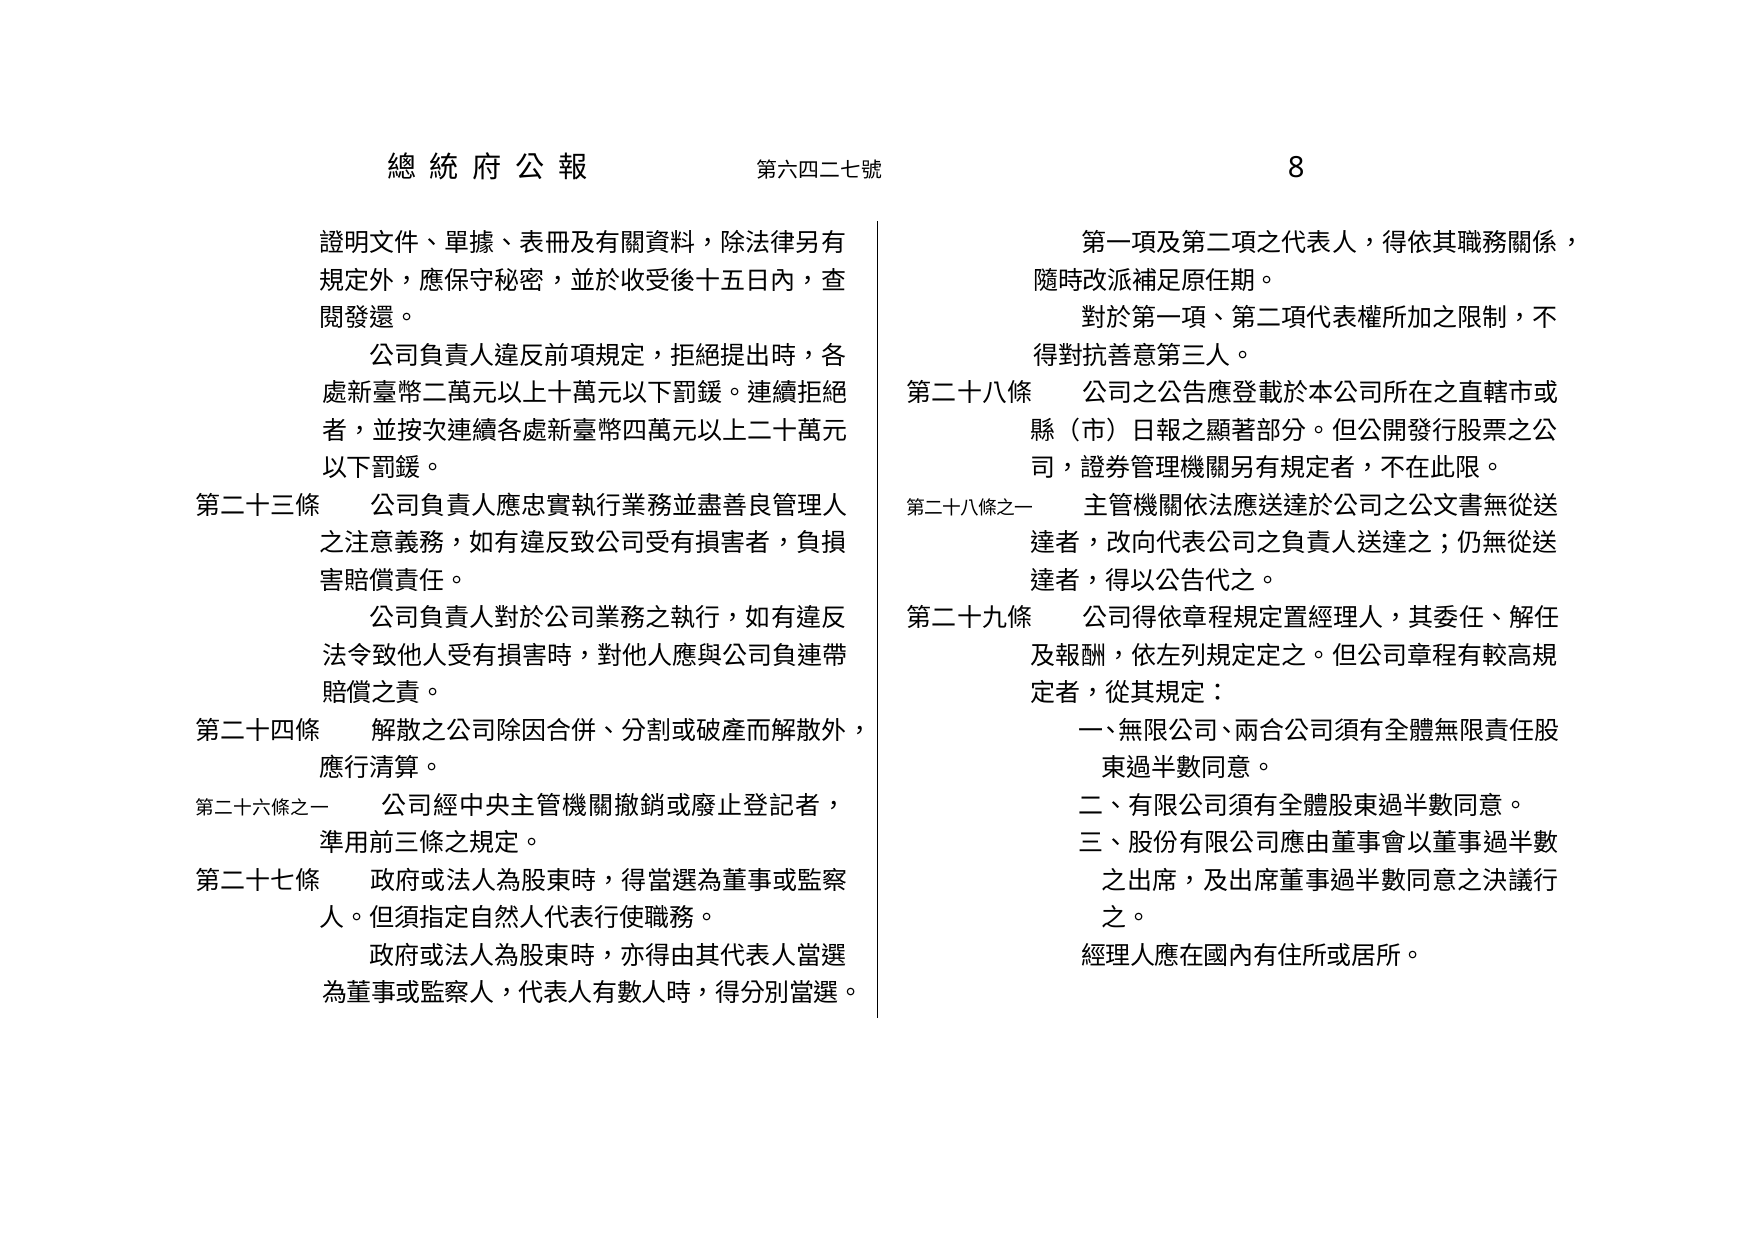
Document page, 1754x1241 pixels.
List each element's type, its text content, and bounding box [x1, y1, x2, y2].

text 二、有限公司須有全體股東過半數同意。 [1078, 784, 1559, 822]
text 公司負責人對於公司業務之執行，如有違反法令致他人受有損害時，對他人應與公司負連帶賠償之責。 [322, 597, 847, 709]
text 第二十七條 政府或法人為股東時，得當選為董事或監察人。但須指定自然人代表行使職務。 [195, 859, 847, 934]
text 第二十九條 公司得依章程規定置經理人，其委任、解任及報酬，依左列規定定之。但公司章程有較高規定者，從其規定： [907, 597, 1559, 709]
text 三、股份有限公司應由董事會以董事過半數之出席，及出席董事過半數同意之決議行之。 [1078, 822, 1559, 934]
text 第二十四條 解散之公司除因合併、分割或破產而解散外，應行清算。 [195, 709, 847, 784]
text 第二十六條之一 公司經中央主管機關撤銷或廢止登記者，準用前三條之規定。 [195, 784, 847, 859]
text 一、無限公司、兩合公司須有全體無限責任股東過半數同意。 [1078, 709, 1559, 784]
text 第二十八條 公司之公告應登載於本公司所在之直轄市或縣（市）日報之顯著部分。但公開發行股票之公司，證券管理機關另有規定者，不在此限。 [907, 372, 1559, 484]
text 公司負責人違反前項規定，拒絕提出時，各處新臺幣二萬元以上十萬元以下罰鍰。連續拒絕者，並按次連續各處新臺幣四萬元以上二十萬元以下罰鍰。 [322, 334, 847, 484]
text 對於第一項、第二項代表權所加之限制，不得對抗善意第三人。 [1033, 297, 1559, 372]
text 證明文件、單據、表冊及有關資料，除法律另有規定外，應保守秘密，並於收受後十五日內，查閱發還。 [195, 222, 847, 334]
text 第二十三條 公司負責人應忠實執行業務並盡善良管理人之注意義務，如有違反致公司受有損害者，負損害賠償責任。 [195, 484, 847, 597]
text 政府或法人為股東時，亦得由其代表人當選為董事或監察人，代表人有數人時，得分別當選。 [322, 934, 847, 1009]
text 第二十八條之一 主管機關依法應送達於公司之公文書無從送達者，改向代表公司之負責人送達之；仍無從送達者，得以公告代之。 [907, 484, 1559, 597]
text 經理人應在國內有住所或居所。 [1033, 934, 1559, 972]
text 第一項及第二項之代表人，得依其職務關係，隨時改派補足原任期。 [1033, 222, 1559, 297]
